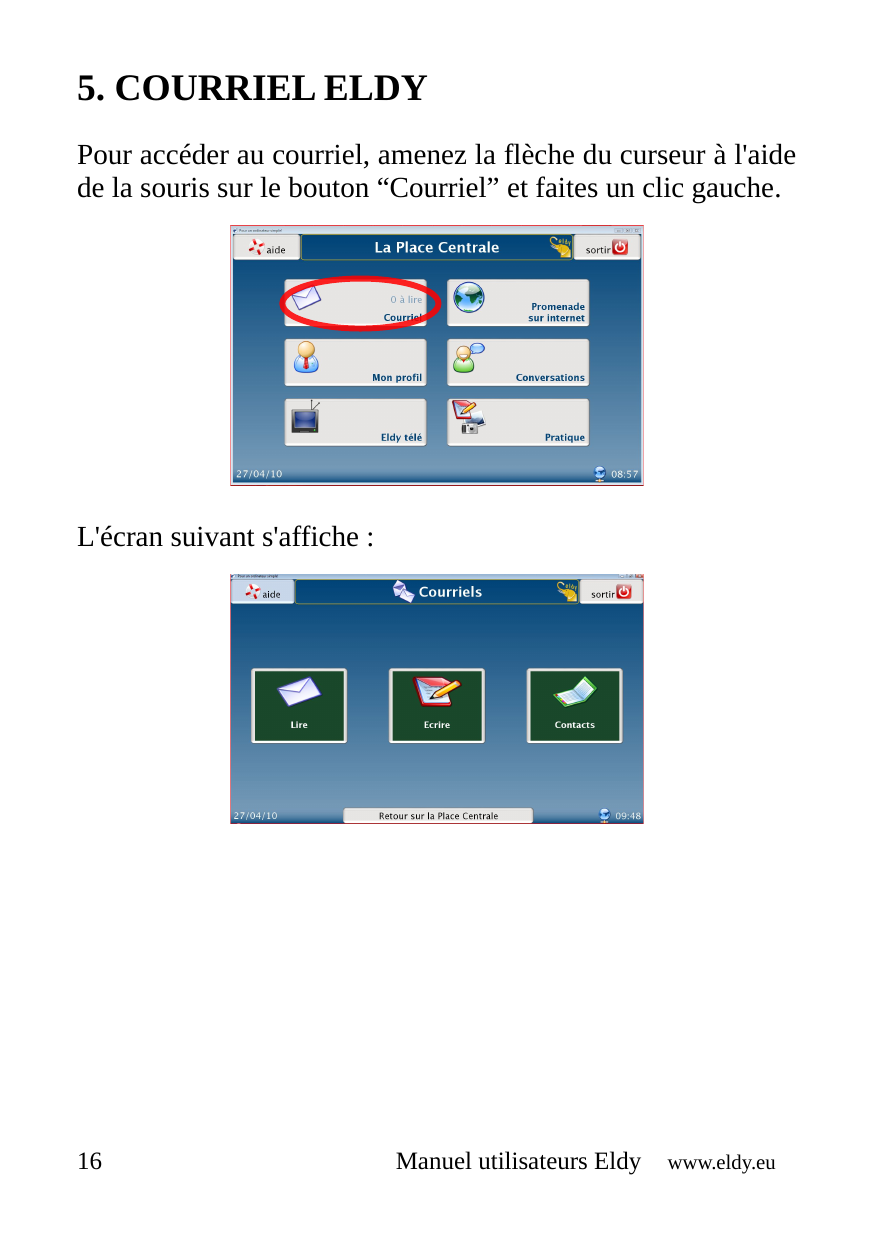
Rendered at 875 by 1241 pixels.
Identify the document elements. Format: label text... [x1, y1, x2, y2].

picture [230, 225, 644, 486]
picture [230, 574, 644, 824]
text L'écran suivant s'affiche : [77, 519, 797, 552]
text Pour accéder au courriel, amenez la flèche du curseur à l'aide de la souris sur le bouton “Courriel” et faites un clic gauche. [77, 137, 797, 204]
subtitle 5. COURRIEL ELDY [77, 65, 797, 108]
